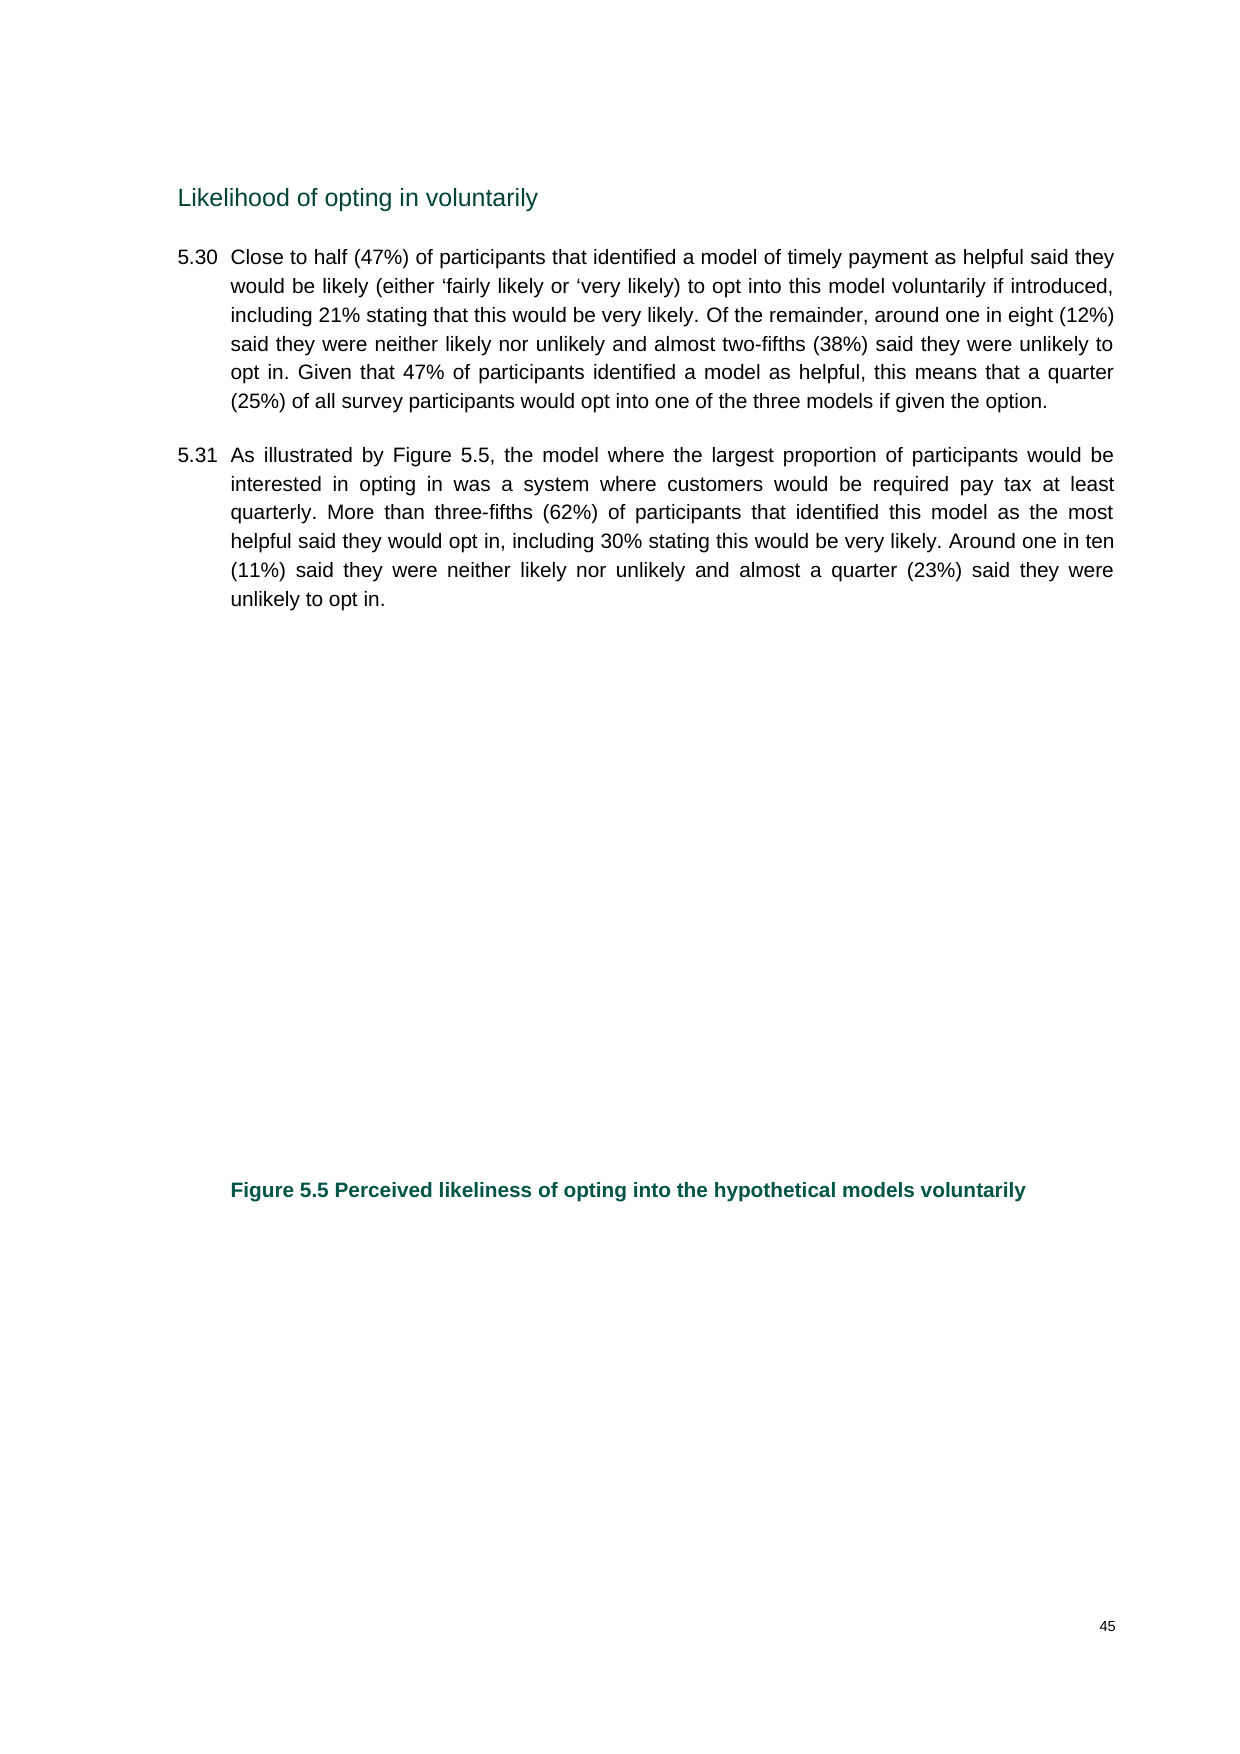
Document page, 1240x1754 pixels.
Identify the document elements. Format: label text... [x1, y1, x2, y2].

text Figure 5.5 Perceived likeliness of opting into the hypothetical models voluntarily [230, 1178, 1115, 1209]
list Close to half (47%) of participants that identified a model of timely payment as helpful said they would be likely (either ‘fairly likely or ‘very likely) to opt into this model voluntarily if introduced, including 21% stating that this would be very likely. Of the remainder, around one in eight (12%) said they were neither likely nor unlikely and almost two-fifths (38%) said they were unlikely to opt in. Given that 47% of participants identified a model as helpful, this means that a quarter (25%) of all survey participants would opt into one of the three models if given the option. [177, 245, 1115, 413]
list As illustrated by Figure 5.5, the model where the largest proportion of participants would be interested in opting in was a system where customers would be required pay tax at least quarterly. More than three-fifths (62%) of participants that identified this model as the most helpful said they would opt in, including 30% stating this would be very likely. Around one in ten (11%) said they were neither likely nor unlikely and almost a quarter (23%) said they were unlikely to opt in. [177, 443, 1115, 610]
subtitle Likelihood of opting in voluntarily [177, 183, 1115, 220]
